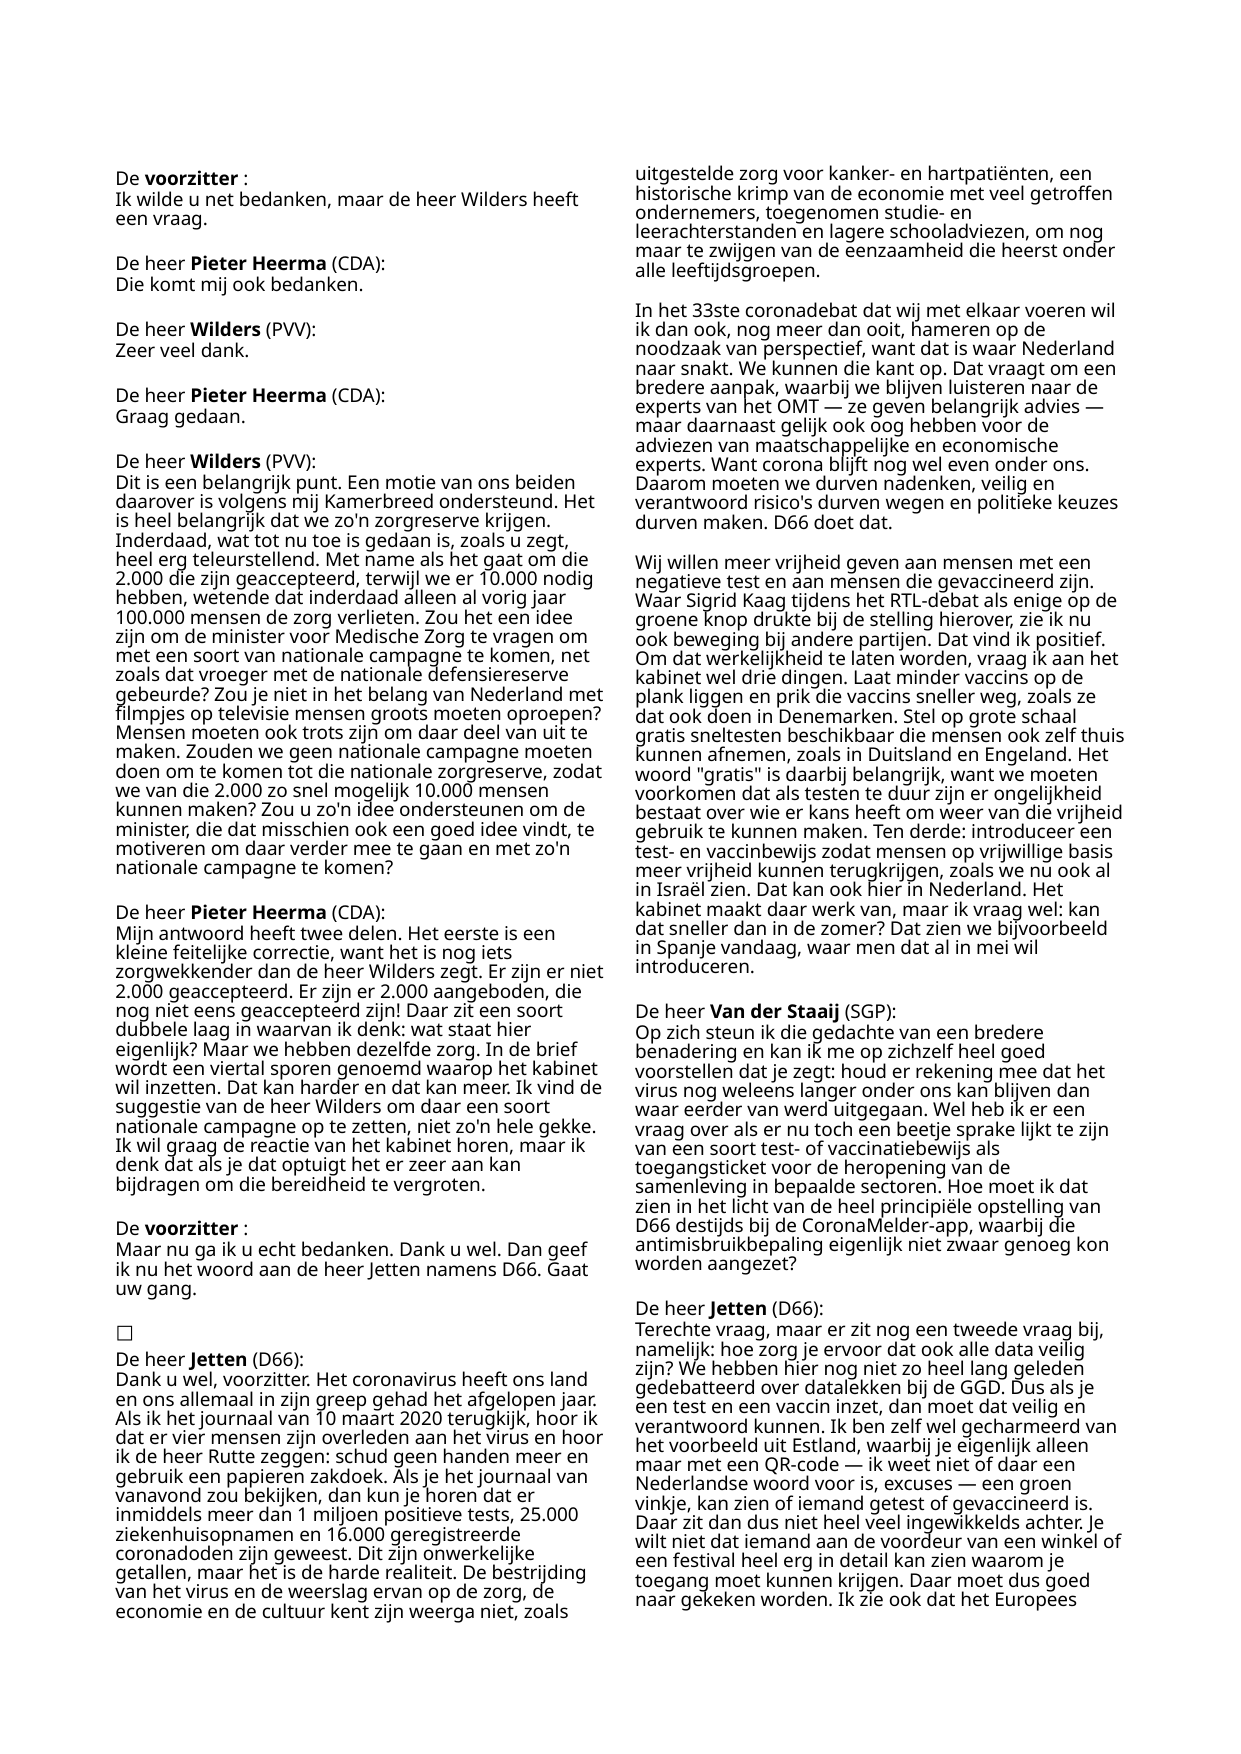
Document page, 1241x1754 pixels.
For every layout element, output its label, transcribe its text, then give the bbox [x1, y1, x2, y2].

text De heer Pieter Heerma (CDA): [115, 899, 605, 925]
text De heer Van der Staaij (SGP): [635, 998, 1125, 1024]
text Die komt mij ook bedanken. [115, 276, 605, 296]
text ⬜ [115, 1320, 605, 1346]
text Graag gedaan. [115, 408, 605, 427]
text Op zich steun ik die gedachte van een bredere benadering en kan ik me op zichzelf heel goed voorstellen dat je zegt: houd er rekening mee dat het virus nog weleens langer onder ons kan blijven dan waar eerder van werd uitgegaan. Wel heb ik er een vraag over als er nu toch een beetje sprake lijkt te zijn van een soort test- of vaccinatiebewijs als toegangsticket voor de heropening van de samenleving in bepaalde sectoren. Hoe moet ik dat zien in het licht van de heel principiële opstelling van D66 destijds bij de CoronaMelder-app, waarbij die antimisbruikbepaling eigenlijk niet zwaar genoeg kon worden aangezet? [635, 1024, 1125, 1275]
text De heer Wilders (PVV): [115, 448, 605, 474]
text De voorzitter : [115, 1216, 605, 1241]
text De heer Jetten (D66): [115, 1346, 605, 1371]
text Dank u wel, voorzitter. Het coronavirus heeft ons land en ons allemaal in zijn greep gehad het afgelopen jaar. Als ik het journaal van 10 maart 2020 terugkijk, hoor ik dat er vier mensen zijn overleden aan het virus en hoor ik de heer Rutte zeggen: schud geen handen meer en gebruik een papieren zakdoek. Als je het journaal van vanavond zou bekijken, dan kun je horen dat er inmiddels meer dan 1 miljoen positieve tests, 25.000 ziekenhuisopnamen en 16.000 geregistreerde coronadoden zijn geweest. Dit zijn onwerkelijke getallen, maar het is de harde realiteit. De bestrijding van het virus en de weerslag ervan op de zorg, de economie en de cultuur kent zijn weerga niet, zoals [115, 1371, 605, 1622]
text De heer Jetten (D66): [635, 1296, 1125, 1321]
text In het 33ste coronadebat dat wij met elkaar voeren wil ik dan ook, nog meer dan ooit, hameren op de noodzaak van perspectief, want dat is waar Nederland naar snakt. We kunnen die kant op. Dat vraagt om een bredere aanpak, waarbij we blijven luisteren naar de experts van het OMT — ze geven belangrijk advies — maar daarnaast gelijk ook oog hebben voor de adviezen van maatschappelijke en economische experts. Want corona blijft nog wel even onder ons. Daarom moeten we durven nadenken, veilig en verantwoord risico's durven wegen en politieke keuzes durven maken. D66 doet dat. [635, 302, 1125, 533]
text De heer Pieter Heerma (CDA): [115, 382, 605, 408]
text De heer Wilders (PVV): [115, 316, 605, 342]
text De voorzitter : [115, 165, 605, 191]
text Maar nu ga ik u echt bedanken. Dank u wel. Dan geef ik nu het woord aan de heer Jetten namens D66. Gaat uw gang. [115, 1241, 605, 1299]
text Dit is een belangrijk punt. Een motie van ons beiden daarover is volgens mij Kamerbreed ondersteund. Het is heel belangrijk dat we zo'n zorgreserve krijgen. Inderdaad, wat tot nu toe is gedaan is, zoals u zegt, heel erg teleurstellend. Met name als het gaat om die 2.000 die zijn geaccepteerd, terwijl we er 10.000 nodig hebben, wetende dat inderdaad alleen al vorig jaar 100.000 mensen de zorg verlieten. Zou het een idee zijn om de minister voor Medische Zorg te vragen om met een soort van nationale campagne te komen, net zoals dat vroeger met de nationale defensiereserve gebeurde? Zou je niet in het belang van Nederland met filmpjes op televisie mensen groots moeten oproepen? Mensen moeten ook trots zijn om daar deel van uit te maken. Zouden we geen nationale campagne moeten doen om te komen tot die nationale zorgreserve, zodat we van die 2.000 zo snel mogelijk 10.000 mensen kunnen maken? Zou u zo'n idee ondersteunen om de minister, die dat misschien ook een goed idee vindt, te motiveren om daar verder mee te gaan en met zo'n nationale campagne te komen? [115, 474, 605, 878]
text Ik wilde u net bedanken, maar de heer Wilders heeft een vraag. [115, 191, 605, 230]
text De heer Pieter Heerma (CDA): [115, 251, 605, 276]
text Mijn antwoord heeft twee delen. Het eerste is een kleine feitelijke correctie, want het is nog iets zorgwekkender dan de heer Wilders zegt. Er zijn er niet 2.000 geaccepteerd. Er zijn er 2.000 aangeboden, die nog niet eens geaccepteerd zijn! Daar zit een soort dubbele laag in waarvan ik denk: wat staat hier eigenlijk? Maar we hebben dezelfde zorg. In de brief wordt een viertal sporen genoemd waarop het kabinet wil inzetten. Dat kan harder en dat kan meer. Ik vind de suggestie van de heer Wilders om daar een soort nationale campagne op te zetten, niet zo'n hele gekke. Ik wil graag de reactie van het kabinet horen, maar ik denk dat als je dat optuigt het er zeer aan kan bijdragen om die bereidheid te vergroten. [115, 925, 605, 1195]
text Wij willen meer vrijheid geven aan mensen met een negatieve test en aan mensen die gevaccineerd zijn. Waar Sigrid Kaag tijdens het RTL-debat als enige op de groene knop drukte bij de stelling hierover, zie ik nu ook beweging bij andere partijen. Dat vind ik positief. Om dat werkelijkheid te laten worden, vraag ik aan het kabinet wel drie dingen. Laat minder vaccins op de plank liggen en prik die vaccins sneller weg, zoals ze dat ook doen in Denemarken. Stel op grote schaal gratis sneltesten beschikbaar die mensen ook zelf thuis kunnen afnemen, zoals in Duitsland en Engeland. Het woord "gratis" is daarbij belangrijk, want we moeten voorkomen dat als testen te duur zijn er ongelijkheid bestaat over wie er kans heeft om weer van die vrijheid gebruik te kunnen maken. Ten derde: introduceer een test- en vaccinbewijs zodat mensen op vrijwillige basis meer vrijheid kunnen terugkrijgen, zoals we nu ook al in Israël zien. Dat kan ook hier in Nederland. Het kabinet maakt daar werk van, maar ik vraag wel: kan dat sneller dan in de zomer? Dat zien we bijvoorbeeld in Spanje vandaag, waar men dat al in mei wil introduceren. [635, 554, 1125, 978]
text Terechte vraag, maar er zit nog een tweede vraag bij, namelijk: hoe zorg je ervoor dat ook alle data veilig zijn? We hebben hier nog niet zo heel lang geleden gedebatteerd over datalekken bij de GGD. Dus als je een test en een vaccin inzet, dan moet dat veilig en verantwoord kunnen. Ik ben zelf wel gecharmeerd van het voorbeeld uit Estland, waarbij je eigenlijk alleen maar met een QR-code — ik weet niet of daar een Nederlandse woord voor is, excuses — een groen vinkje, kan zien of iemand getest of gevaccineerd is. Daar zit dan dus niet heel veel ingewikkelds achter. Je wilt niet dat iemand aan de voordeur van een winkel of een festival heel erg in detail kan zien waarom je toegang moet kunnen krijgen. Daar moet dus goed naar gekeken worden. Ik zie ook dat het Europees [635, 1321, 1125, 1610]
text uitgestelde zorg voor kanker- en hartpatiënten, een historische krimp van de economie met veel getroffen ondernemers, toegenomen studie- en leerachterstanden en lagere schooladviezen, om nog maar te zwijgen van de eenzaamheid die heerst onder alle leeftijdsgroepen. [635, 165, 1125, 281]
text Zeer veel dank. [115, 342, 605, 361]
